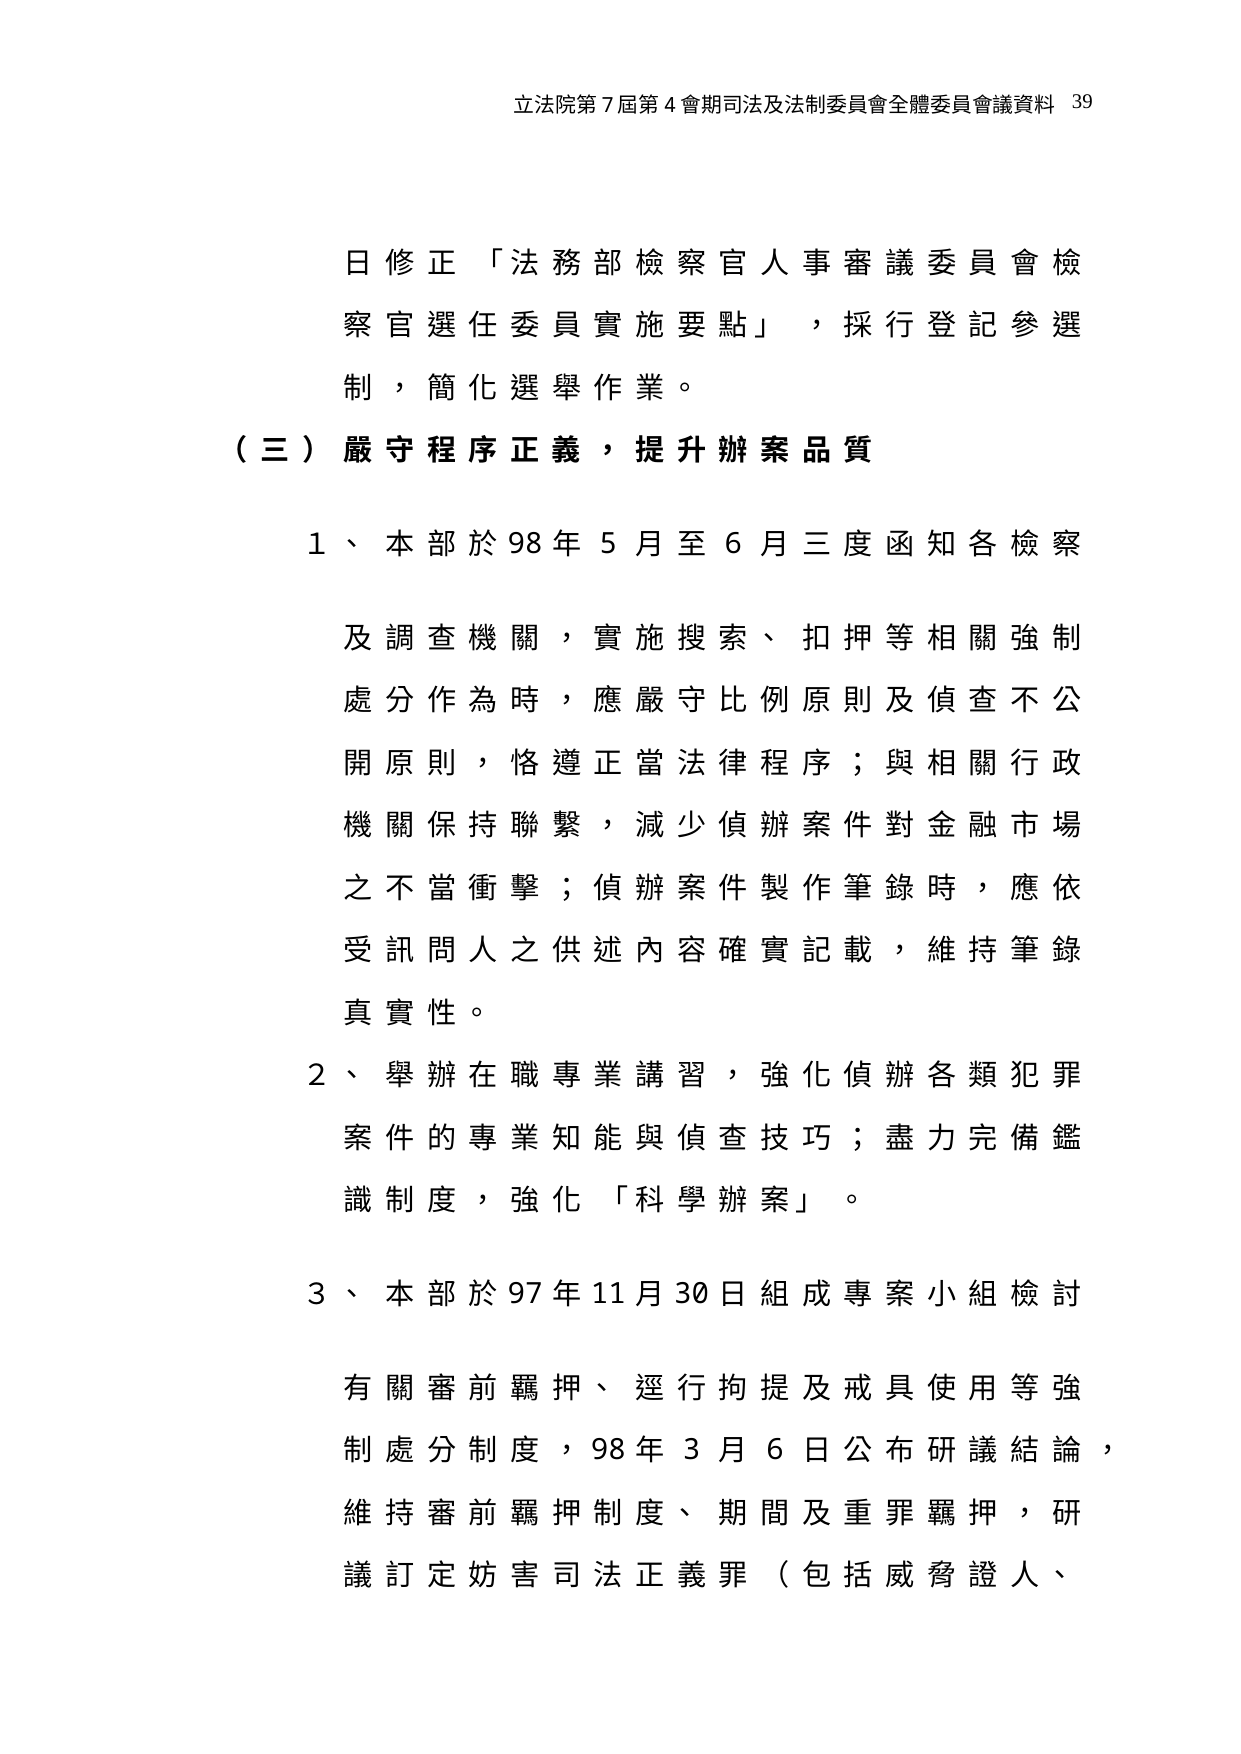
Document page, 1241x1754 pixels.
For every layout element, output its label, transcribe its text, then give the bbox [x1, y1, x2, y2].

text １、本部於98年5月至6月三度函知各檢察及調查機關，實施搜索、扣押等相關強制處分作為時，應嚴守比例原則及偵查不公開原則，恪遵正當法律程序；與相關行政機關保持聯繫，減少偵辦案件對金融市場之不當衝擊；偵辦案件製作筆錄時，應依受訊問人之供述內容確實記載，維持筆錄真實性。 [258, 469, 1087, 1031]
text ２、舉辦在職專業講習，強化偵辦各類犯罪案件的專業知能與偵查技巧；盡力完備鑑識制度，強化「科學辦案」。 [258, 1031, 1087, 1219]
text ３、本部於97年11月30日組成專案小組檢討有關審前羈押、逕行拘提及戒具使用等強制處分制度，98年3月6日公布研議結論，維持審前羈押制度、期間及重罪羈押，研議訂定妨害司法正義罪（包括威脅證人、教唆被告不實陳述）、藐視法庭罪及訴訟資料訴訟目的外使用罪，保障在押被告與律師無障礙之接見通信權，與逕行拘提維持目前制度。並於98年3月18日修正公布「臺灣高等法院檢察署所屬各級法院檢察署法警使用戒具要點」，改善戒具使用制度。 [258, 1219, 1087, 1594]
text 日修正「法務部檢察官人事審議委員會檢察官選任委員實施要點」，採行登記參選制，簡化選舉作業。 [320, 219, 1087, 406]
text （三）嚴守程序正義，提升辦案品質 [199, 406, 1087, 469]
